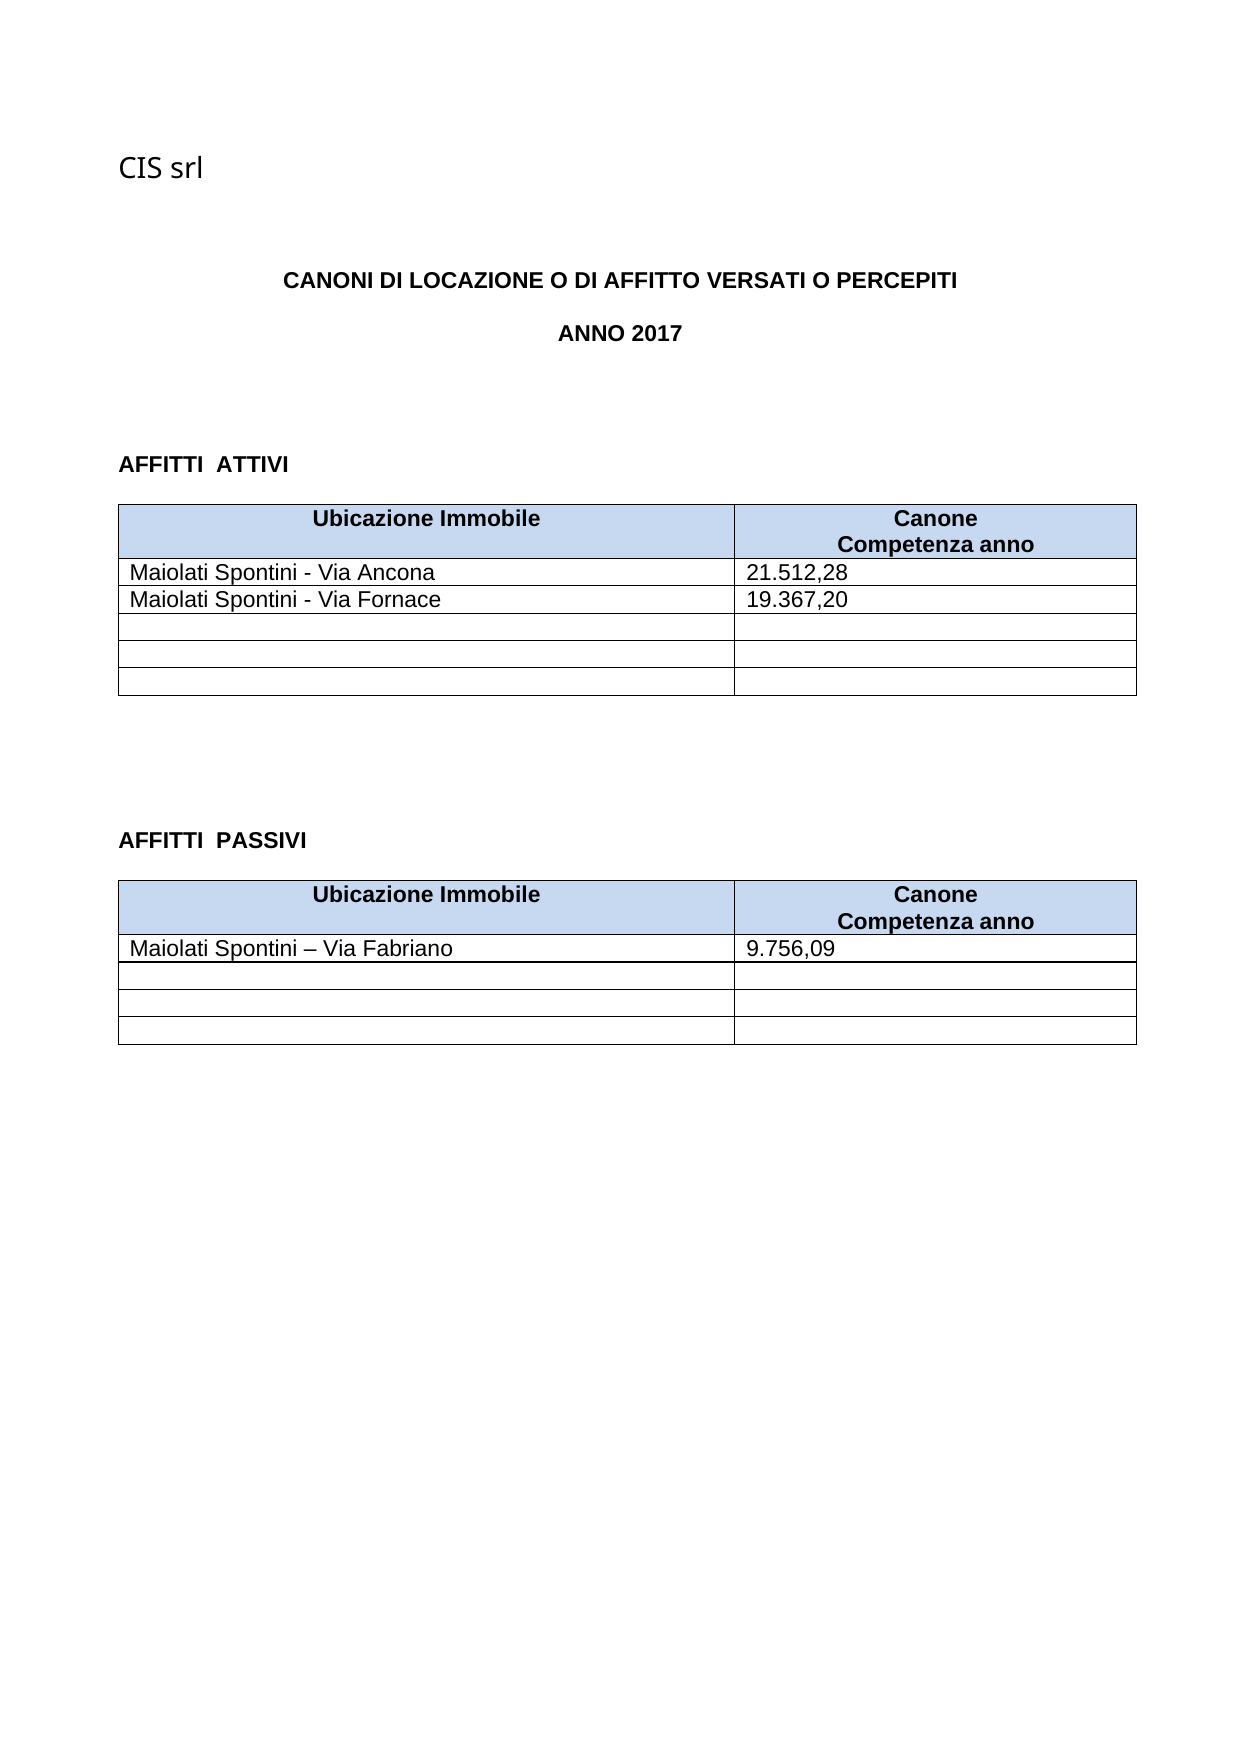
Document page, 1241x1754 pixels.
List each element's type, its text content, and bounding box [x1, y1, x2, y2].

table_cell Maiolati Spontini - Via Fornace [119, 586, 734, 612]
table_cell [119, 963, 734, 989]
table_cell [119, 668, 734, 695]
text CANONI DI LOCAZIONE O DI AFFITTO VERSATI O PERCEPITI [118, 267, 1122, 293]
table_cell [119, 641, 734, 667]
table_cell 21.512,28 [735, 559, 1136, 585]
table_header Ubicazione Immobile [119, 881, 734, 934]
table_cell Maiolati Spontini – Via Fabriano [119, 935, 734, 961]
table_header Canone Competenza anno [735, 505, 1136, 558]
table_cell 9.756,09 [735, 935, 1136, 961]
table_cell Maiolati Spontini - Via Ancona [119, 559, 734, 585]
table_cell [735, 668, 1136, 695]
table_cell [735, 990, 1136, 1016]
text ANNO 2017 [118, 319, 1122, 346]
text AFFITTI ATTIVI [118, 451, 1122, 478]
table_cell [735, 614, 1136, 640]
text AFFITTI PASSIVI [118, 827, 1122, 854]
text CIS srl [118, 148, 1122, 187]
table_header Ubicazione Immobile [119, 505, 734, 558]
table_cell 19.367,20 [735, 586, 1136, 612]
table_cell [735, 641, 1136, 667]
table_cell [119, 614, 734, 640]
table_cell [735, 963, 1136, 989]
table_cell [119, 1017, 734, 1043]
table_cell [119, 990, 734, 1016]
table_header Canone Competenza anno [735, 881, 1136, 934]
table_cell [735, 1017, 1136, 1043]
